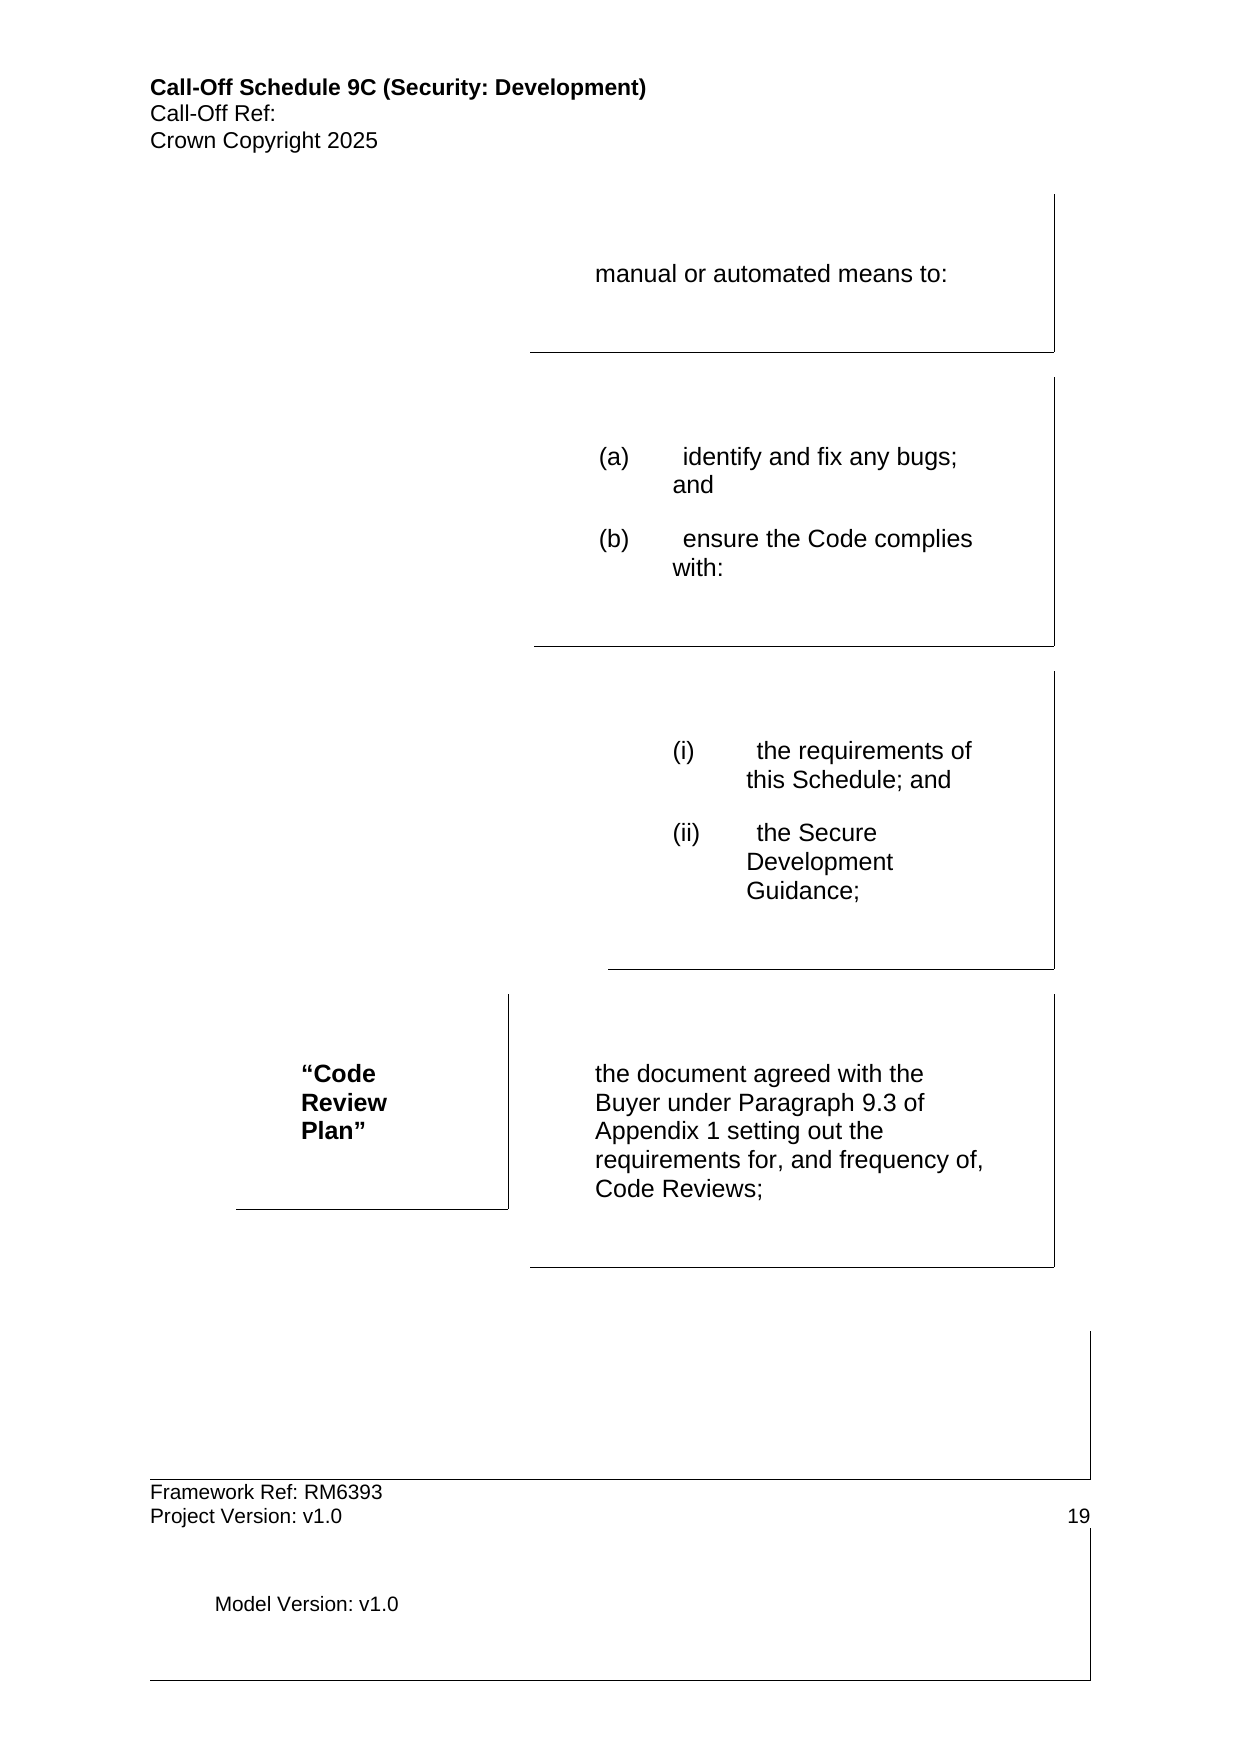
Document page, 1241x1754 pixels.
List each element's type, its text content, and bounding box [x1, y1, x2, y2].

table_cell [225, 182, 519, 982]
table_cell “Code Review Plan” [225, 982, 519, 1279]
table_cell a periodic review of the Code by manual or automated means to: identify and fix any bugs; and ensure the Code complies with: the requirements of this Schedule; and the Secure Development Guidance; [519, 182, 1066, 982]
table_cell the document agreed with the Buyer under Paragraph 9.3 of Appendix 1 setting out the requirements for, and frequency of, Code Reviews; [519, 982, 1066, 1279]
